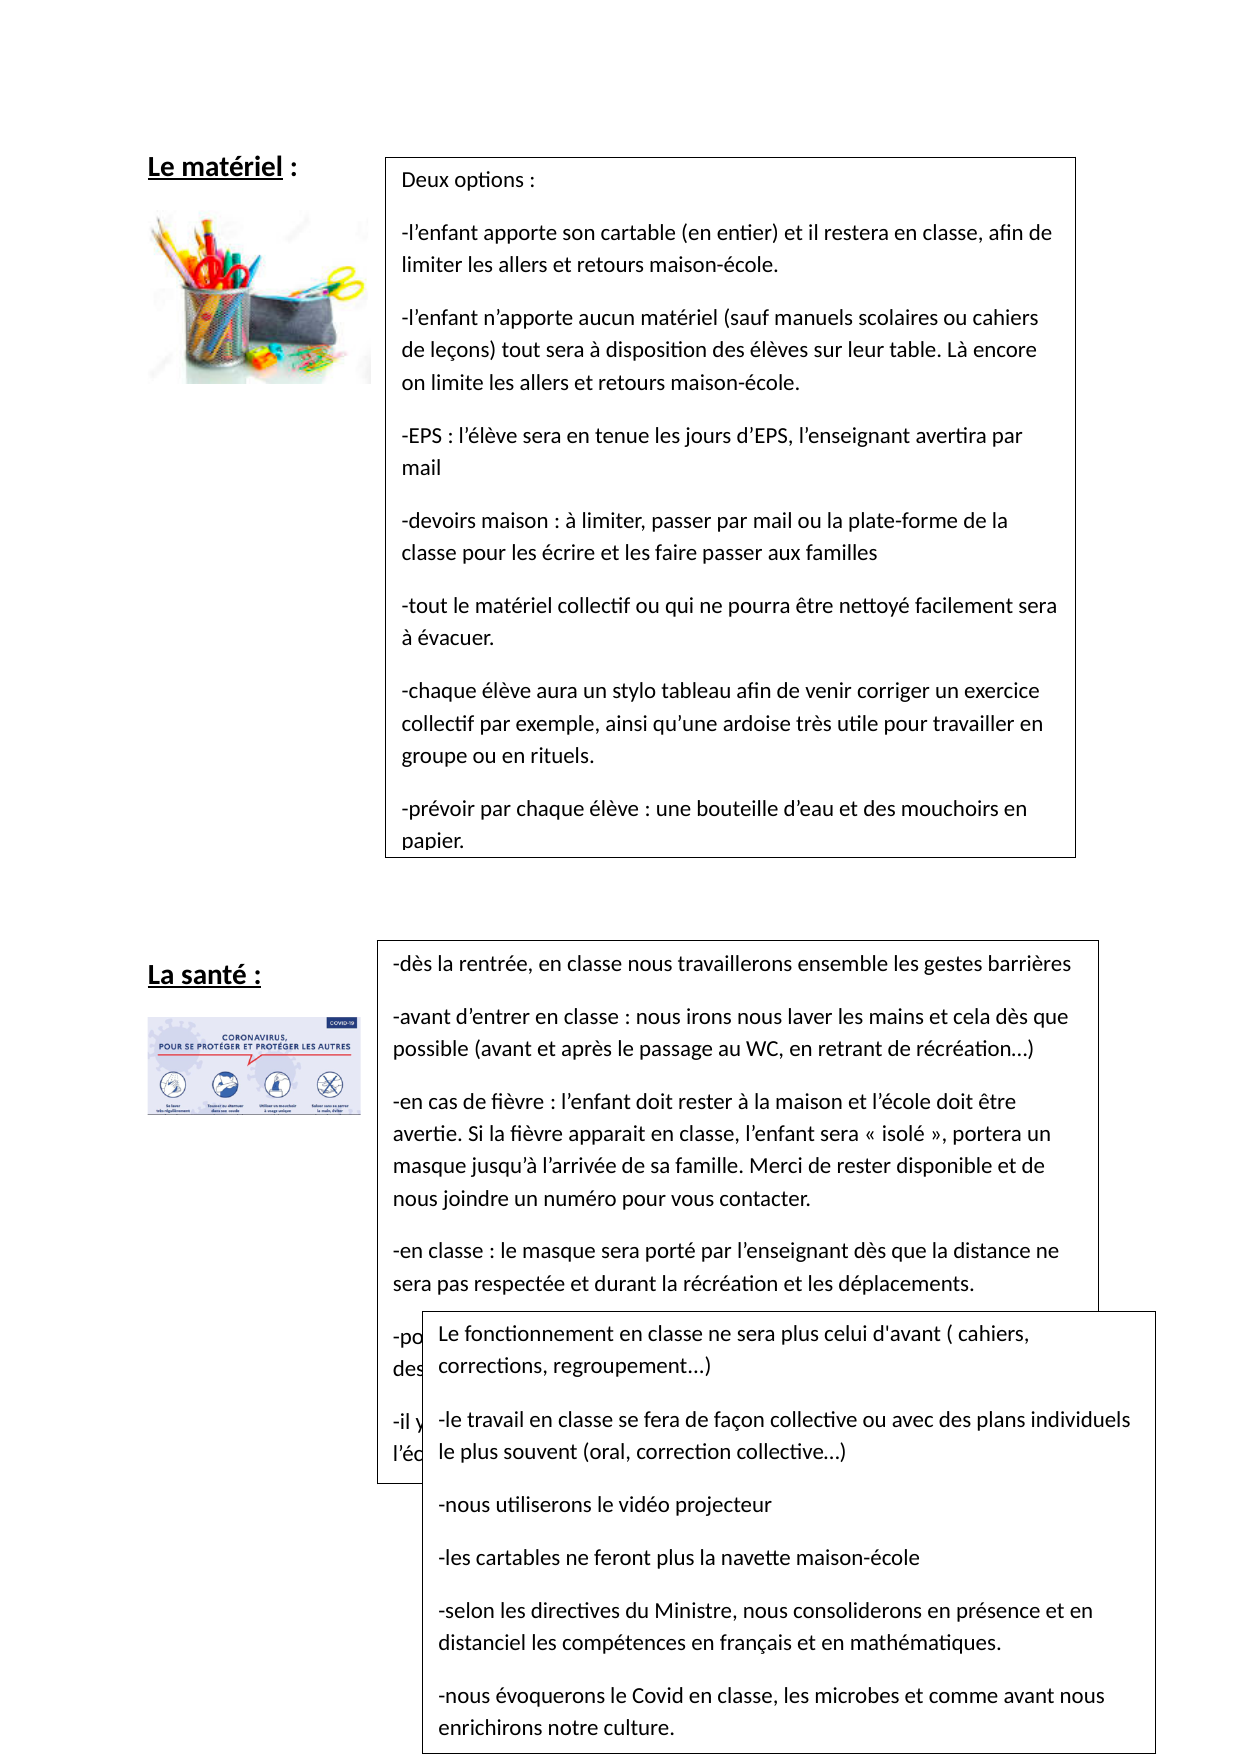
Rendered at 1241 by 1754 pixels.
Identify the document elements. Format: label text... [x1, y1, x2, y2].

text Le matériel : [148, 148, 1093, 183]
text -il y aura du gel, du savon et des serviettes en papier pour tous dans l’école [393, 1407, 422, 1467]
text -l’enfant n’apporte aucun matériel (sauf manuels scolaires ou cahiers de leçons) tout sera à disposition des élèves sur leur table. Là encore on limite les allers et retours maison-école. [401, 303, 1060, 396]
text -tout le matériel collectif ou qui ne pourra être nettoyé facilement sera à évacuer. [401, 591, 1060, 651]
text -selon les directives du Ministre, nous consoliderons en présence et en distanciel les compétences en français et en mathématiques. [438, 1596, 1140, 1656]
text -devoirs maison : à limiter, passer par mail ou la plate-forme de la classe pour les écrire et les faire passer aux familles [401, 506, 1060, 566]
text -en cas de fièvre : l’enfant doit rester à la maison et l’école doit être avertie. Si la fièvre apparait en classe, l’enfant sera « isolé », portera un masque jusqu’à l’arrivée de sa famille. Merci de rester disponible et de nous joindre un numéro pour vous contacter. [393, 1087, 1083, 1212]
picture [147, 1017, 361, 1115]
text Le matériel : [386, 158, 1075, 857]
text La santé : [148, 956, 377, 992]
text -chaque élève aura un stylo tableau afin de venir corriger un exercice collectif par exemple, ainsi qu’une ardoise très utile pour travailler en groupe ou en rituels. [401, 676, 1060, 769]
text -prévoir par chaque élève : une bouteille d’eau et des mouchoirs en papier. [401, 794, 1060, 849]
text -en classe : le masque sera porté par l’enseignant dès que la distance ne sera pas respectée et durant la récréation et les déplacements. [393, 1237, 1083, 1297]
text -le travail en classe se fera de façon collective ou avec des plans individuels le plus souvent (oral, correction collective…) [438, 1405, 1140, 1465]
text -avant d’entrer en classe : nous irons nous laver les mains et cela dès que possible (avant et après le passage au WC, en retrant de récréation…) [393, 1002, 1083, 1062]
text -nous utiliserons le vidéo projecteur [438, 1490, 1140, 1518]
text -l’enfant apporte son cartable (en entier) et il restera en classe, afin de limiter les allers et retours maison-école. [401, 218, 1060, 278]
text -les cartables ne feront plus la navette maison-école [438, 1543, 1140, 1571]
text Deux options : [401, 165, 1060, 193]
text -EPS : l’élève sera en tenue les jours d’EPS, l’enseignant avertira par mail [401, 421, 1060, 481]
text -dès la rentrée, en classe nous travaillerons ensemble les gestes barrières [393, 949, 1083, 977]
text Le fonctionnement en classe ne sera plus celui d'avant ( cahiers, corrections, regroupement...) [438, 1319, 1140, 1380]
picture [147, 209, 371, 384]
text -nous évoquerons le Covid en classe, les microbes et comme avant nous enrichirons notre culture. [438, 1681, 1140, 1741]
